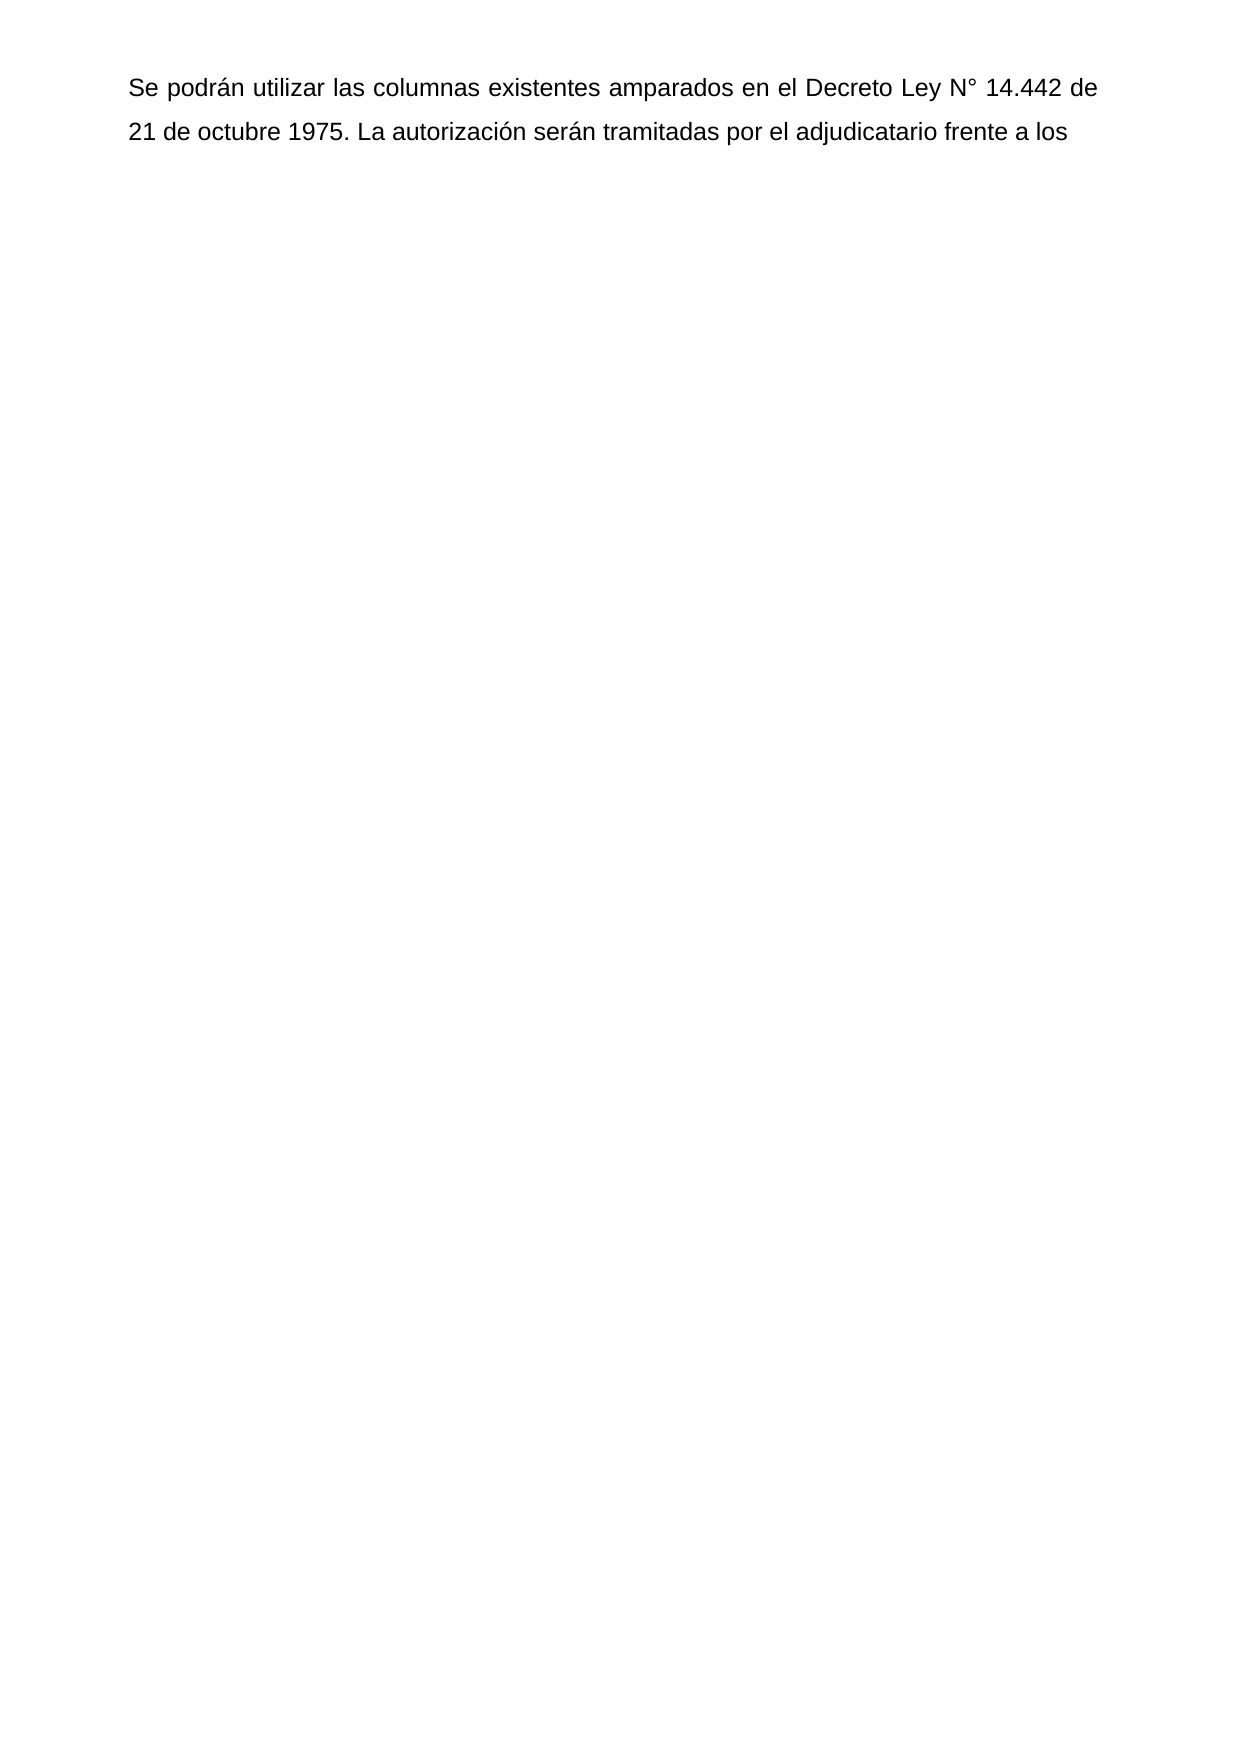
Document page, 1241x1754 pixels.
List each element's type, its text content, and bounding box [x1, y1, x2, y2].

text Se podrán utilizar las columnas existentes amparados en el Decreto Ley N° 14.442 de 21 de octubre 1975. La autorización serán tramitadas por el adjudicatario frente a los [128, 73, 1100, 145]
